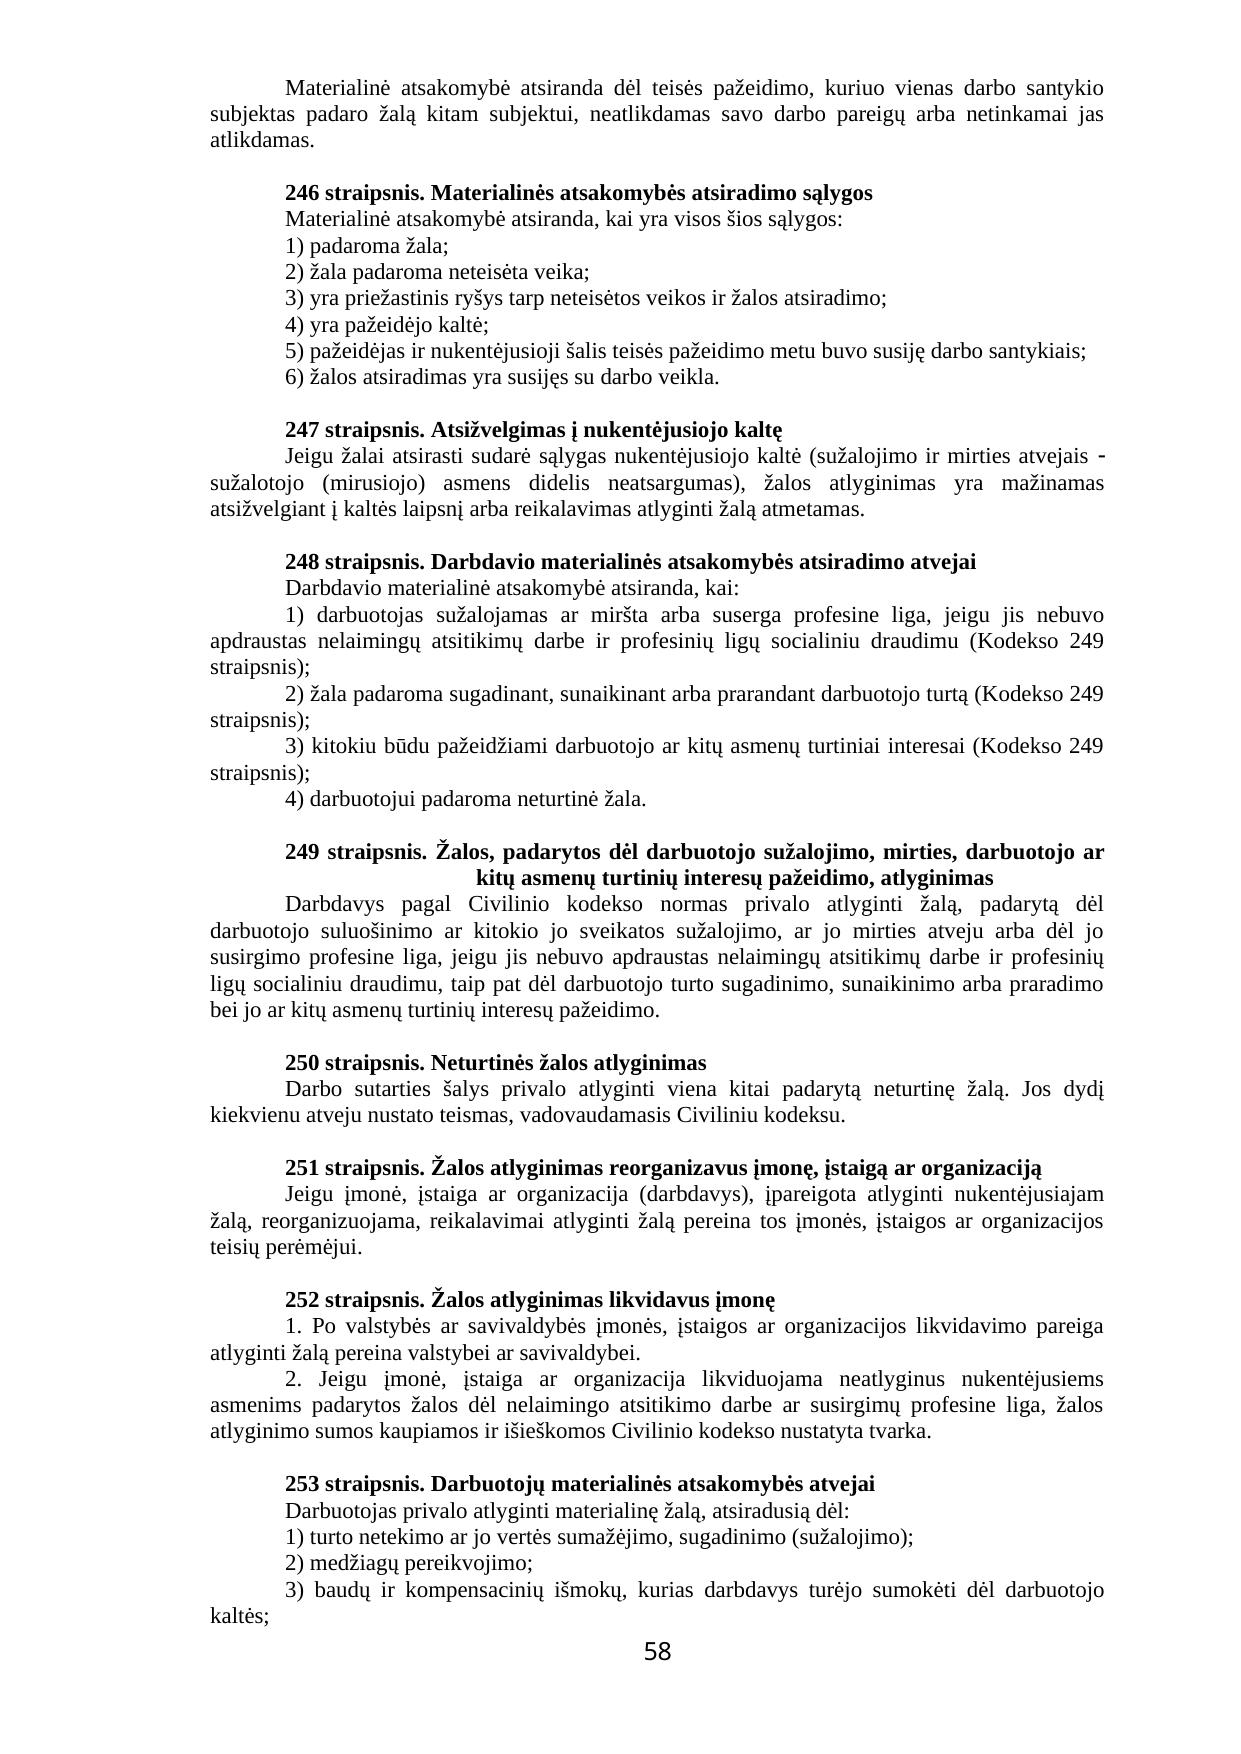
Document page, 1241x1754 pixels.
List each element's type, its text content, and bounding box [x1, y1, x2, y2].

text 1) turto netekimo ar jo vertės sumažėjimo, sugadinimo (sužalojimo); [210, 1523, 1106, 1549]
text 2. Jeigu įmonė, įstaiga ar organizacija likviduojama neatlyginus nukentėjusiems asmenims padarytos žalos dėl nelaimingo atsitikimo darbe ar susirgimų profesine liga, žalos atlyginimo sumos kaupiamos ir išieškomos Civilinio kodekso nustatyta tvarka. [210, 1365, 1106, 1444]
text Darbdavys pagal Civilinio kodekso normas privalo atlyginti žalą, padarytą dėl darbuotojo suluošinimo ar kitokio jo sveikatos sužalojimo, ar jo mirties atveju arba dėl jo susirgimo profesine liga, jeigu jis nebuvo apdraustas nelaimingų atsitikimų darbe ir profesinių ligų socialiniu draudimu, taip pat dėl darbuotojo turto sugadinimo, sunaikinimo arba praradimo bei jo ar kitų asmenų turtinių interesų pažeidimo. [210, 891, 1106, 1022]
text 4) yra pažeidėjo kaltė; [210, 311, 1106, 337]
text 248 straipsnis. Darbdavio materialinės atsakomybės atsiradimo atvejai [210, 548, 1106, 574]
text Jeigu žalai atsirasti sudarė sąlygas nukentėjusiojo kaltė (sužalojimo ir mirties atvejais  sužalotojo (mirusiojo) asmens didelis neatsargumas), žalos atlyginimas yra mažinamas atsižvelgiant į kaltės laipsnį arba reikalavimas atlyginti žalą atmetamas. [210, 442, 1106, 522]
text 251 straipsnis. Žalos atlyginimas reorganizavus įmonę, įstaigą ar organizaciją [285, 1154, 1106, 1180]
text Darbo sutarties šalys privalo atlyginti viena kitai padarytą neturtinę žalą. Jos dydį kiekvienu atveju nustato teismas, vadovaudamasis Civiliniu kodeksu. [210, 1075, 1106, 1128]
text 2) žala padaroma sugadinant, sunaikinant arba prarandant darbuotojo turtą (Kodekso 249 straipsnis); [210, 680, 1106, 732]
text 2) žala padaroma neteisėta veika; [210, 258, 1106, 284]
text 5) pažeidėjas ir nukentėjusioji šalis teisės pažeidimo metu buvo susiję darbo santykiais; [210, 337, 1106, 363]
text 3) yra priežastinis ryšys tarp neteisėtos veikos ir žalos atsiradimo; [210, 284, 1106, 311]
text Darbuotojas privalo atlyginti materialinę žalą, atsiradusią dėl: [210, 1497, 1106, 1523]
text 249 straipsnis. Žalos, padarytos dėl darbuotojo sužalojimo, mirties, darbuotojo ar kitų asmenų turtinių interesų pažeidimo, atlyginimas [285, 838, 1106, 891]
text 3) kitokiu būdu pažeidžiami darbuotojo ar kitų asmenų turtiniai interesai (Kodekso 249 straipsnis); [210, 732, 1106, 785]
text 6) žalos atsiradimas yra susijęs su darbo veikla. [210, 363, 1106, 390]
text 1. Po valstybės ar savivaldybės įmonės, įstaigos ar organizacijos likvidavimo pareiga atlyginti žalą pereina valstybei ar savivaldybei. [210, 1312, 1106, 1365]
text Jeigu įmonė, įstaiga ar organizacija (darbdavys), įpareigota atlyginti nukentėjusiajam žalą, reorganizuojama, reikalavimai atlyginti žalą pereina tos įmonės, įstaigos ar organizacijos teisių perėmėjui. [210, 1180, 1106, 1259]
text 253 straipsnis. Darbuotojų materialinės atsakomybės atvejai [210, 1470, 1106, 1497]
text Materialinė atsakomybė atsiranda, kai yra visos šios sąlygos: [210, 205, 1106, 232]
text 247 straipsnis. Atsižvelgimas į nukentėjusiojo kaltę [210, 416, 1106, 442]
text 250 straipsnis. Neturtinės žalos atlyginimas [210, 1049, 1106, 1075]
text 1) padaroma žala; [210, 232, 1106, 258]
text Darbdavio materialinė atsakomybė atsiranda, kai: [210, 574, 1106, 601]
text 2) medžiagų pereikvojimo; [210, 1549, 1106, 1576]
text 1) darbuotojas sužalojamas ar miršta arba suserga profesine liga, jeigu jis nebuvo apdraustas nelaimingų atsitikimų darbe ir profesinių ligų socialiniu draudimu (Kodekso 249 straipsnis); [210, 601, 1106, 680]
text 252 straipsnis. Žalos atlyginimas likvidavus įmonę [210, 1286, 1106, 1312]
text 4) darbuotojui padaroma neturtinė žala. [210, 785, 1106, 811]
text 3) baudų ir kompensacinių išmokų, kurias darbdavys turėjo sumokėti dėl darbuotojo kaltės; [210, 1576, 1106, 1628]
text 246 straipsnis. Materialinės atsakomybės atsiradimo sąlygos [210, 179, 1106, 205]
text Materialinė atsakomybė atsiranda dėl teisės pažeidimo, kuriuo vienas darbo santykio subjektas padaro žalą kitam subjektui, neatlikdamas savo darbo pareigų arba netinkamai jas atlikdamas. [210, 73, 1106, 153]
